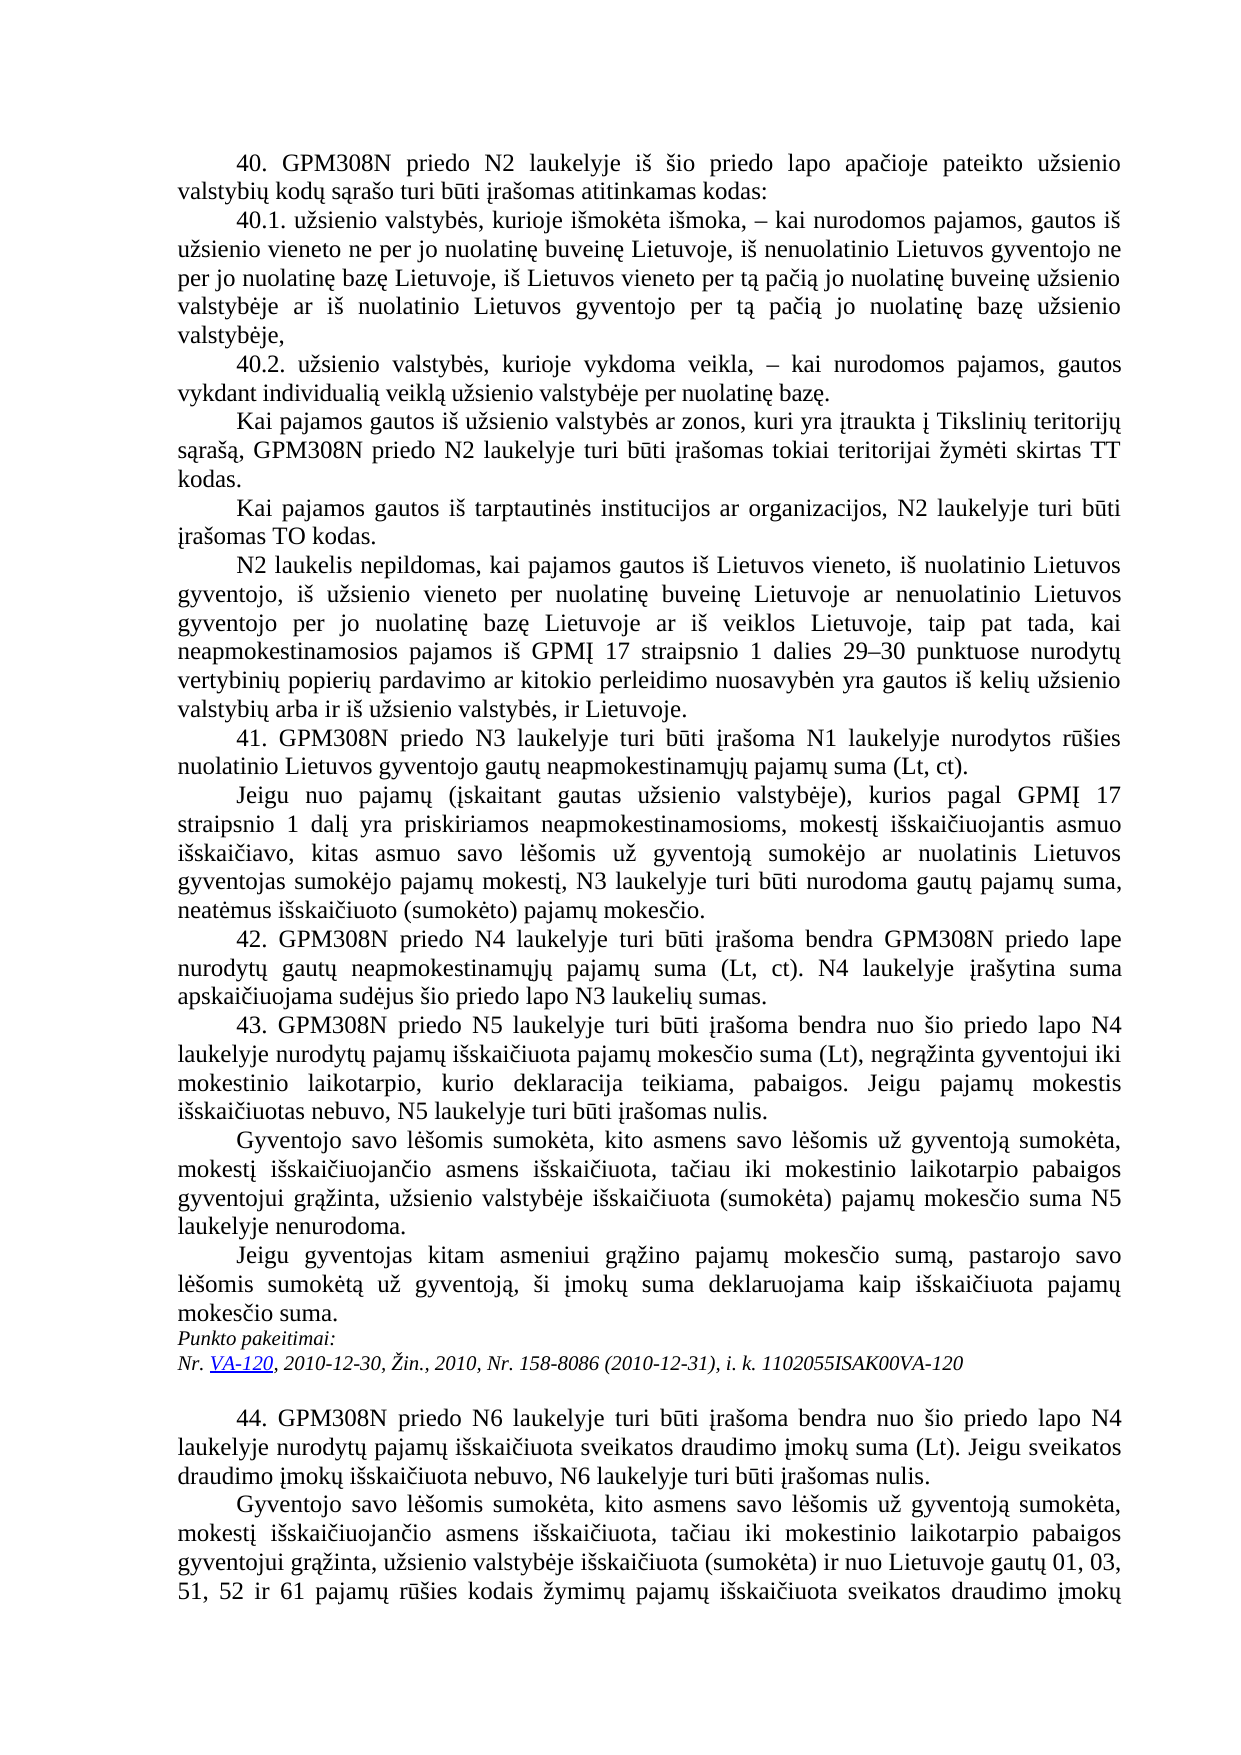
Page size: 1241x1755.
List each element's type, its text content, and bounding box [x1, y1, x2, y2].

text 42. GPM308N priedo N4 laukelyje turi būti įrašoma bendra GPM308N priedo lape nurodytų gautų neapmokestinamųjų pajamų suma (Lt, ct). N4 laukelyje įrašytina suma apskaičiuojama sudėjus šio priedo lapo N3 laukelių sumas. [177, 924, 1122, 1010]
text Gyventojo savo lėšomis sumokėta, kito asmens savo lėšomis už gyventoją sumokėta, mokestį išskaičiuojančio asmens išskaičiuota, tačiau iki mokestinio laikotarpio pabaigos gyventojui grąžinta, užsienio valstybėje išskaičiuota (sumokėta) ir nuo Lietuvoje gautų 01, 03, 51, 52 ir 61 pajamų rūšies kodais žymimų pajamų išskaičiuota sveikatos draudimo įmokų [177, 1489, 1122, 1604]
text 43. GPM308N priedo N5 laukelyje turi būti įrašoma bendra nuo šio priedo lapo N4 laukelyje nurodytų pajamų išskaičiuota pajamų mokesčio suma (Lt), negrąžinta gyventojui iki mokestinio laikotarpio, kurio deklaracija teikiama, pabaigos. Jeigu pajamų mokestis išskaičiuotas nebuvo, N5 laukelyje turi būti įrašomas nulis. [177, 1010, 1122, 1125]
text 40.1. užsienio valstybės, kurioje išmokėta išmoka, – kai nurodomos pajamos, gautos iš užsienio vieneto ne per jo nuolatinę buveinę Lietuvoje, iš nenuolatinio Lietuvos gyventojo ne per jo nuolatinę bazę Lietuvoje, iš Lietuvos vieneto per tą pačią jo nuolatinę buveinę užsienio valstybėje ar iš nuolatinio Lietuvos gyventojo per tą pačią jo nuolatinę bazę užsienio valstybėje, [177, 205, 1122, 349]
text Kai pajamos gautos iš užsienio valstybės ar zonos, kuri yra įtraukta į Tikslinių teritorijų sąrašą, GPM308N priedo N2 laukelyje turi būti įrašomas tokiai teritorijai žymėti skirtas TT kodas. [177, 406, 1122, 493]
text Jeigu gyventojas kitam asmeniui grąžino pajamų mokesčio sumą, pastarojo savo lėšomis sumokėtą už gyventoją, ši įmokų suma deklaruojama kaip išskaičiuota pajamų mokesčio suma. [177, 1240, 1122, 1326]
text Punkto pakeitimai: [177, 1326, 1122, 1350]
text N2 laukelis nepildomas, kai pajamos gautos iš Lietuvos vieneto, iš nuolatinio Lietuvos gyventojo, iš užsienio vieneto per nuolatinę buveinę Lietuvoje ar nenuolatinio Lietuvos gyventojo per jo nuolatinę bazę Lietuvoje ar iš veiklos Lietuvoje, taip pat tada, kai neapmokestinamosios pajamos iš GPMĮ 17 straipsnio 1 dalies 29–30 punktuose nurodytų vertybinių popierių pardavimo ar kitokio perleidimo nuosavybėn yra gautos iš kelių užsienio valstybių arba ir iš užsienio valstybės, ir Lietuvoje. [177, 550, 1122, 723]
text 40.2. užsienio valstybės, kurioje vykdoma veikla, – kai nurodomos pajamos, gautos vykdant individualią veiklą užsienio valstybėje per nuolatinę bazę. [177, 349, 1122, 406]
text Nr. VA-120, 2010-12-30, Žin., 2010, Nr. 158-8086 (2010-12-31), i. k. 1102055ISAK00VA-120 [177, 1350, 1122, 1374]
text Kai pajamos gautos iš tarptautinės institucijos ar organizacijos, N2 laukelyje turi būti įrašomas TO kodas. [177, 493, 1122, 550]
text 41. GPM308N priedo N3 laukelyje turi būti įrašoma N1 laukelyje nurodytos rūšies nuolatinio Lietuvos gyventojo gautų neapmokestinamųjų pajamų suma (Lt, ct). [177, 723, 1122, 780]
text Jeigu nuo pajamų (įskaitant gautas užsienio valstybėje), kurios pagal GPMĮ 17 straipsnio 1 dalį yra priskiriamos neapmokestinamosioms, mokestį išskaičiuojantis asmuo išskaičiavo, kitas asmuo savo lėšomis už gyventoją sumokėjo ar nuolatinis Lietuvos gyventojas sumokėjo pajamų mokestį, N3 laukelyje turi būti nurodoma gautų pajamų suma, neatėmus išskaičiuoto (sumokėto) pajamų mokesčio. [177, 780, 1122, 924]
text 40. GPM308N priedo N2 laukelyje iš šio priedo lapo apačioje pateikto užsienio valstybių kodų sąrašo turi būti įrašomas atitinkamas kodas: [177, 148, 1122, 205]
text Gyventojo savo lėšomis sumokėta, kito asmens savo lėšomis už gyventoją sumokėta, mokestį išskaičiuojančio asmens išskaičiuota, tačiau iki mokestinio laikotarpio pabaigos gyventojui grąžinta, užsienio valstybėje išskaičiuota (sumokėta) pajamų mokesčio suma N5 laukelyje nenurodoma. [177, 1125, 1122, 1240]
text 44. GPM308N priedo N6 laukelyje turi būti įrašoma bendra nuo šio priedo lapo N4 laukelyje nurodytų pajamų išskaičiuota sveikatos draudimo įmokų suma (Lt). Jeigu sveikatos draudimo įmokų išskaičiuota nebuvo, N6 laukelyje turi būti įrašomas nulis. [177, 1403, 1122, 1489]
